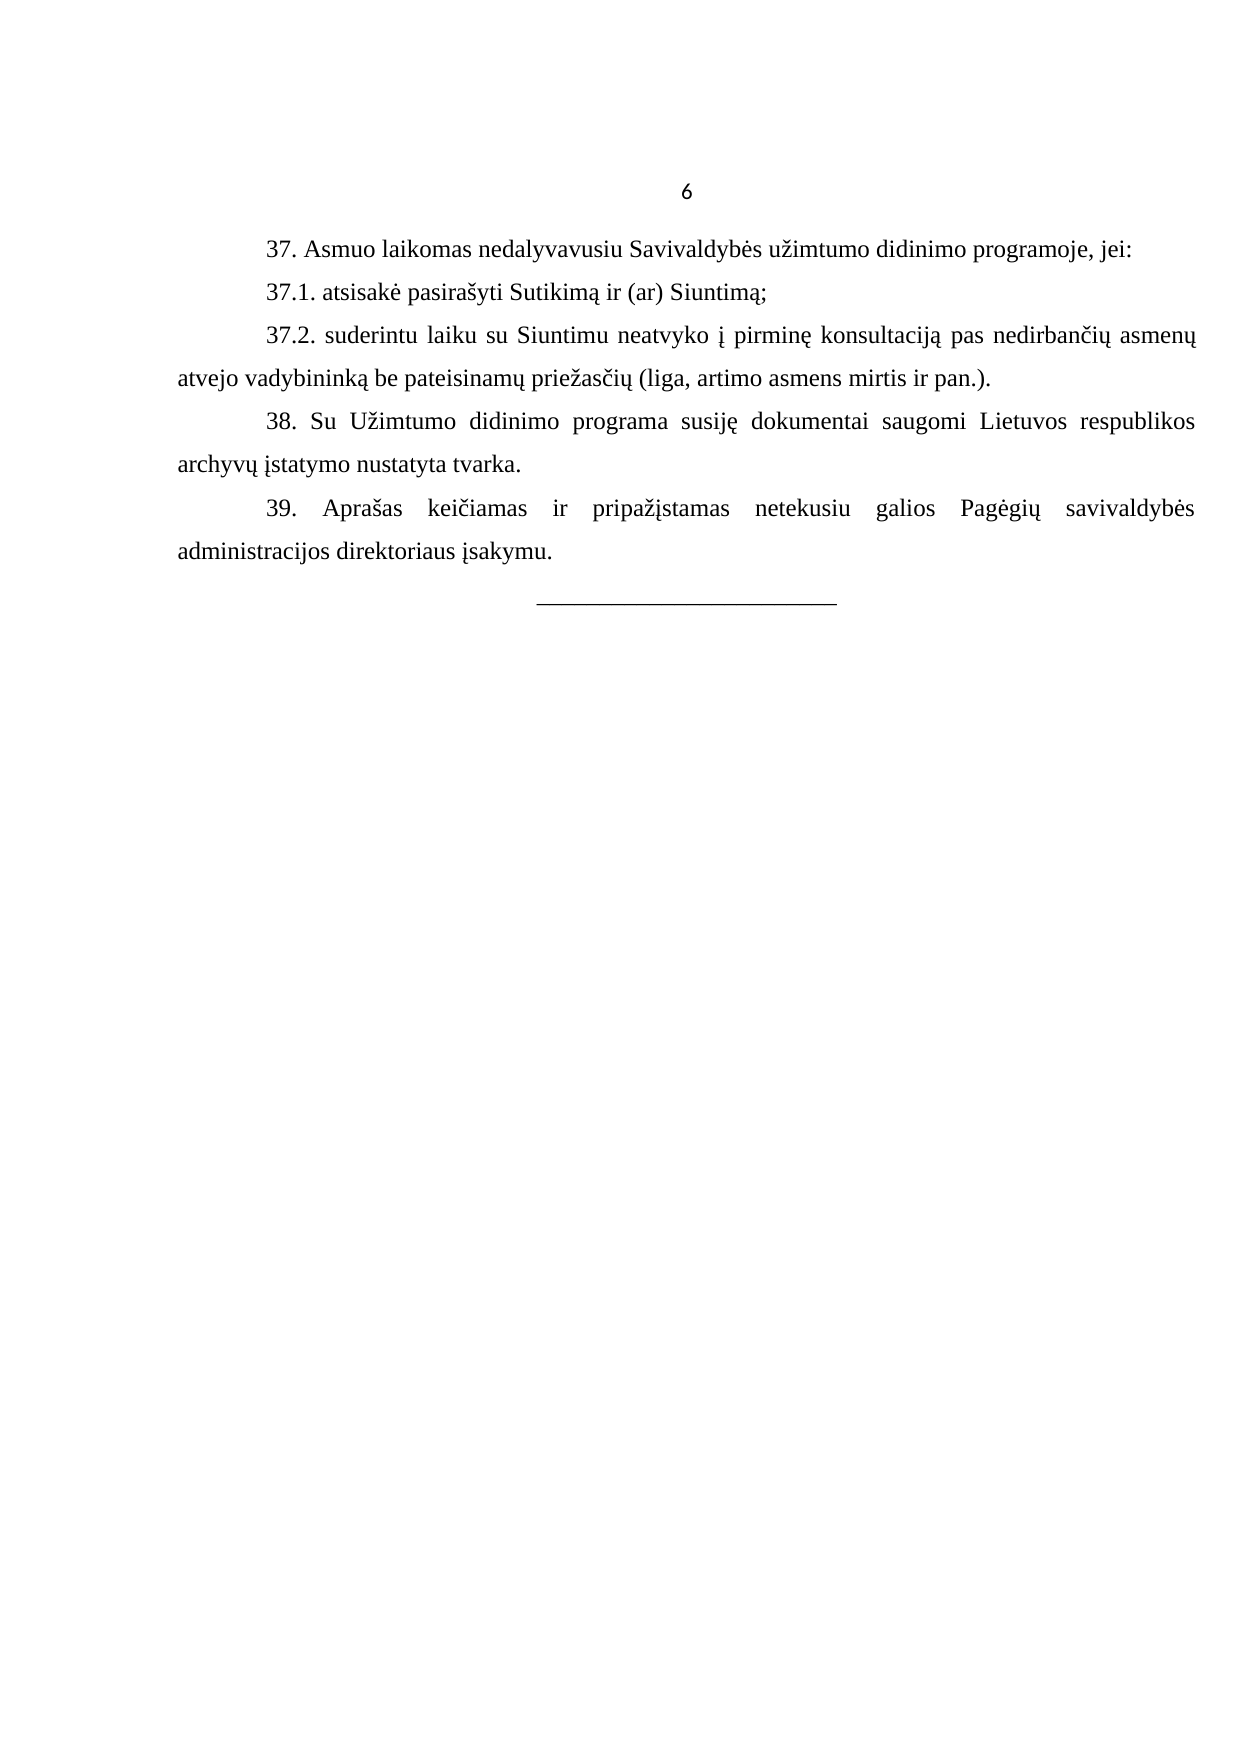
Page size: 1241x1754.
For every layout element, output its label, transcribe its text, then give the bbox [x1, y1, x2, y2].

text ________________________ [177, 579, 1196, 608]
text 37.2. suderintu laiku su Siuntimu neatvyko į pirminę konsultaciją pas nedirbančių asmenų atvejo vadybininką be pateisinamų priežasčių (liga, artimo asmens mirtis ir pan.). [177, 320, 1196, 392]
text 39. Aprašas keičiamas ir pripažįstamas netekusiu galios Pagėgių savivaldybės administracijos direktoriaus įsakymu. [177, 493, 1196, 564]
text 37.1. atsisakė pasirašyti Sutikimą ir (ar) Siuntimą; [177, 277, 1196, 306]
text 38. Su Užimtumo didinimo programa susiję dokumentai saugomi Lietuvos respublikos archyvų įstatymo nustatyta tvarka. [177, 406, 1196, 478]
text 37. Asmuo laikomas nedalyvavusiu Savivaldybės užimtumo didinimo programoje, jei: [177, 234, 1196, 263]
